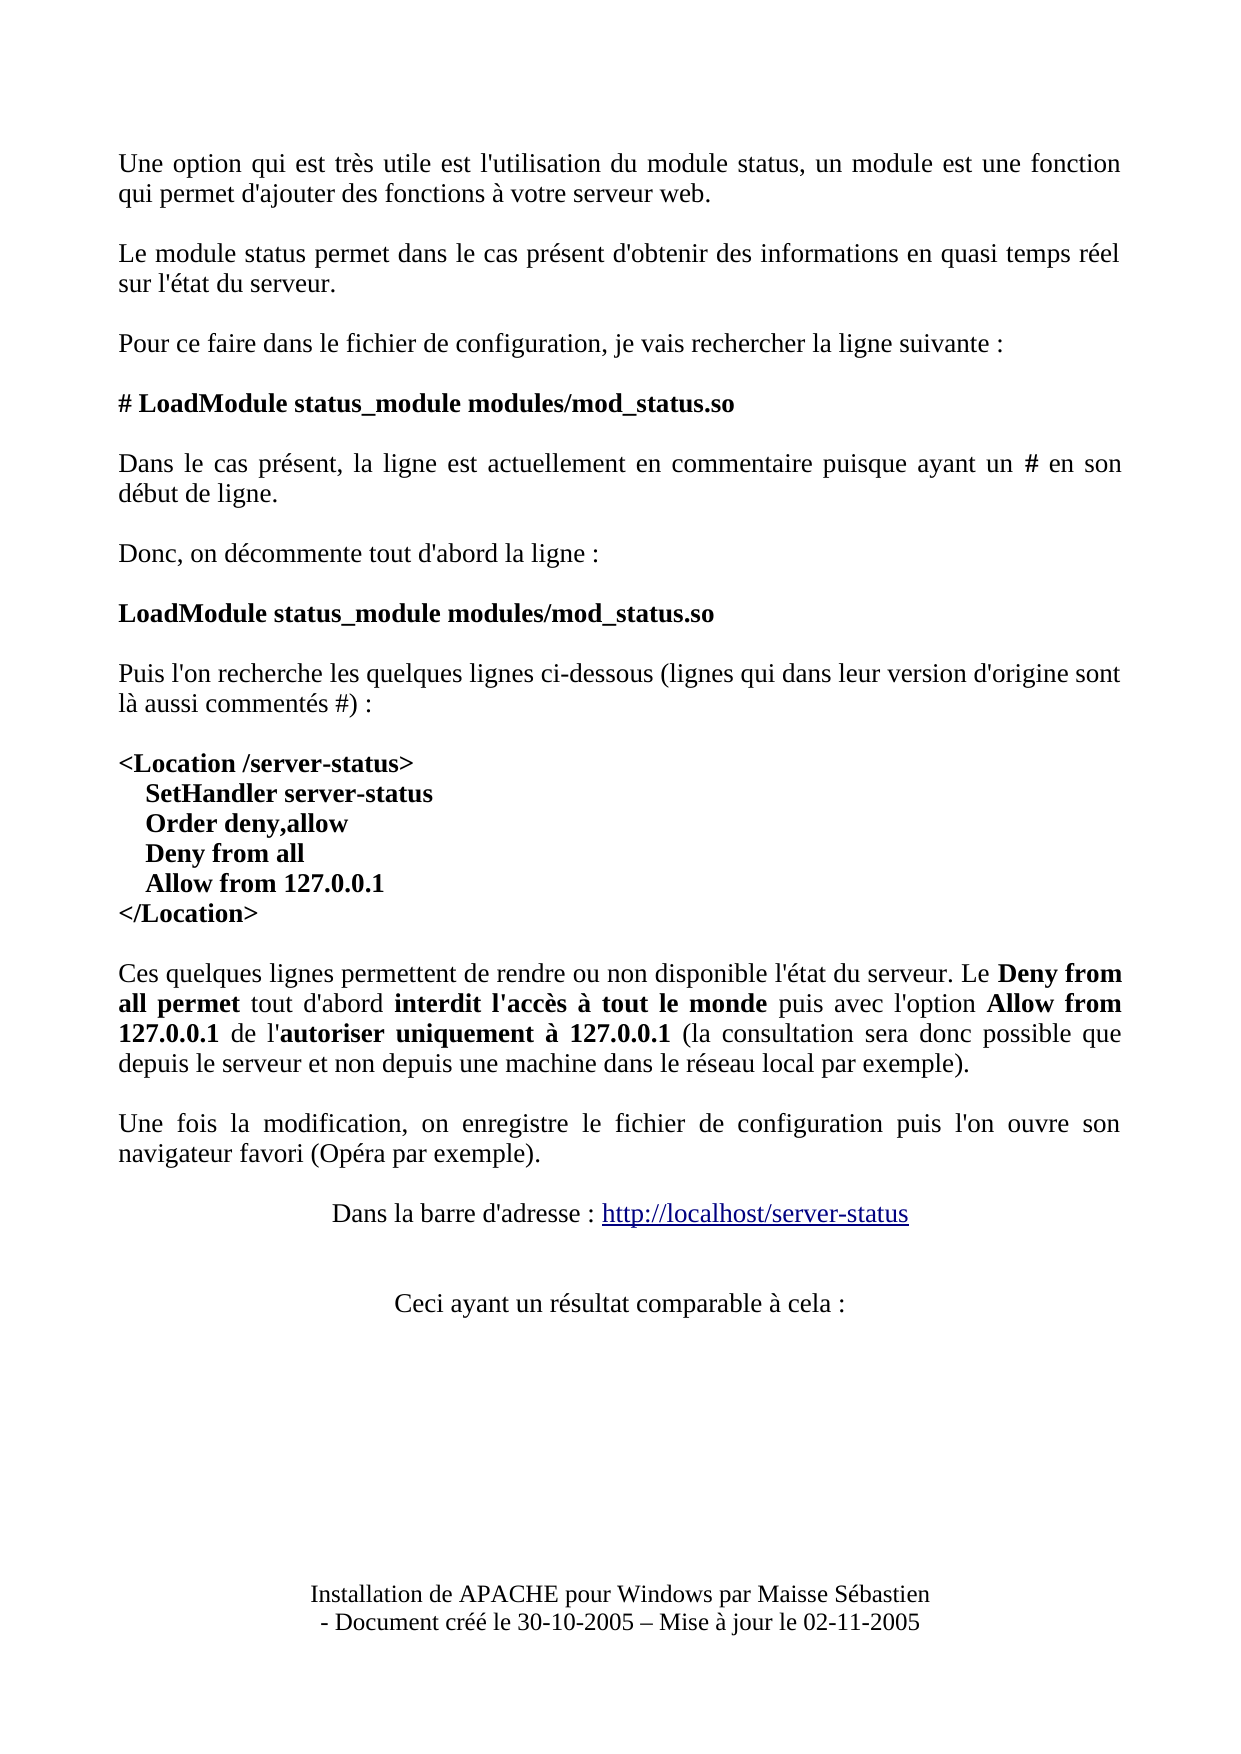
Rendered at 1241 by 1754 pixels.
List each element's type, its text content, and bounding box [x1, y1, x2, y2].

text Pour ce faire dans le fichier de configuration, je vais rechercher la ligne suivante : [118, 328, 1122, 358]
text Dans la barre d'adresse : http://localhost/server-status [118, 1198, 1122, 1228]
text Allow from 127.0.0.1 [118, 868, 1122, 898]
text Ceci ayant un résultat comparable à cela : [118, 1288, 1122, 1318]
text Une fois la modification, on enregistre le fichier de configuration puis l'on ouvre son navigateur favori (Opéra par exemple). [118, 1108, 1122, 1168]
text </Location> [118, 898, 1122, 928]
text # LoadModule status_module modules/mod_status.so [118, 388, 1122, 418]
text Dans le cas présent, la ligne est actuellement en commentaire puisque ayant un # en son début de ligne. [118, 448, 1122, 508]
text Deny from all [118, 838, 1122, 868]
text Le module status permet dans le cas présent d'obtenir des informations en quasi temps réel sur l'état du serveur. [118, 238, 1122, 298]
text LoadModule status_module modules/mod_status.so [118, 598, 1122, 628]
text SetHandler server-status [118, 778, 1122, 808]
text Order deny,allow [118, 808, 1122, 838]
text Puis l'on recherche les quelques lignes ci-dessous (lignes qui dans leur version d'origine sont là aussi commentés #) : [118, 658, 1122, 718]
text Donc, on décommente tout d'abord la ligne : [118, 538, 1122, 568]
text Ces quelques lignes permettent de rendre ou non disponible l'état du serveur. Le Deny from all permet tout d'abord interdit l'accès à tout le monde puis avec l'option Allow from 127.0.0.1 de l'autoriser uniquement à 127.0.0.1 (la consultation sera donc possible que depuis le serveur et non depuis une machine dans le réseau local par exemple). [118, 958, 1122, 1078]
text <Location /server-status> [118, 748, 1122, 778]
text Une option qui est très utile est l'utilisation du module status, un module est une fonction qui permet d'ajouter des fonctions à votre serveur web. [118, 148, 1122, 208]
